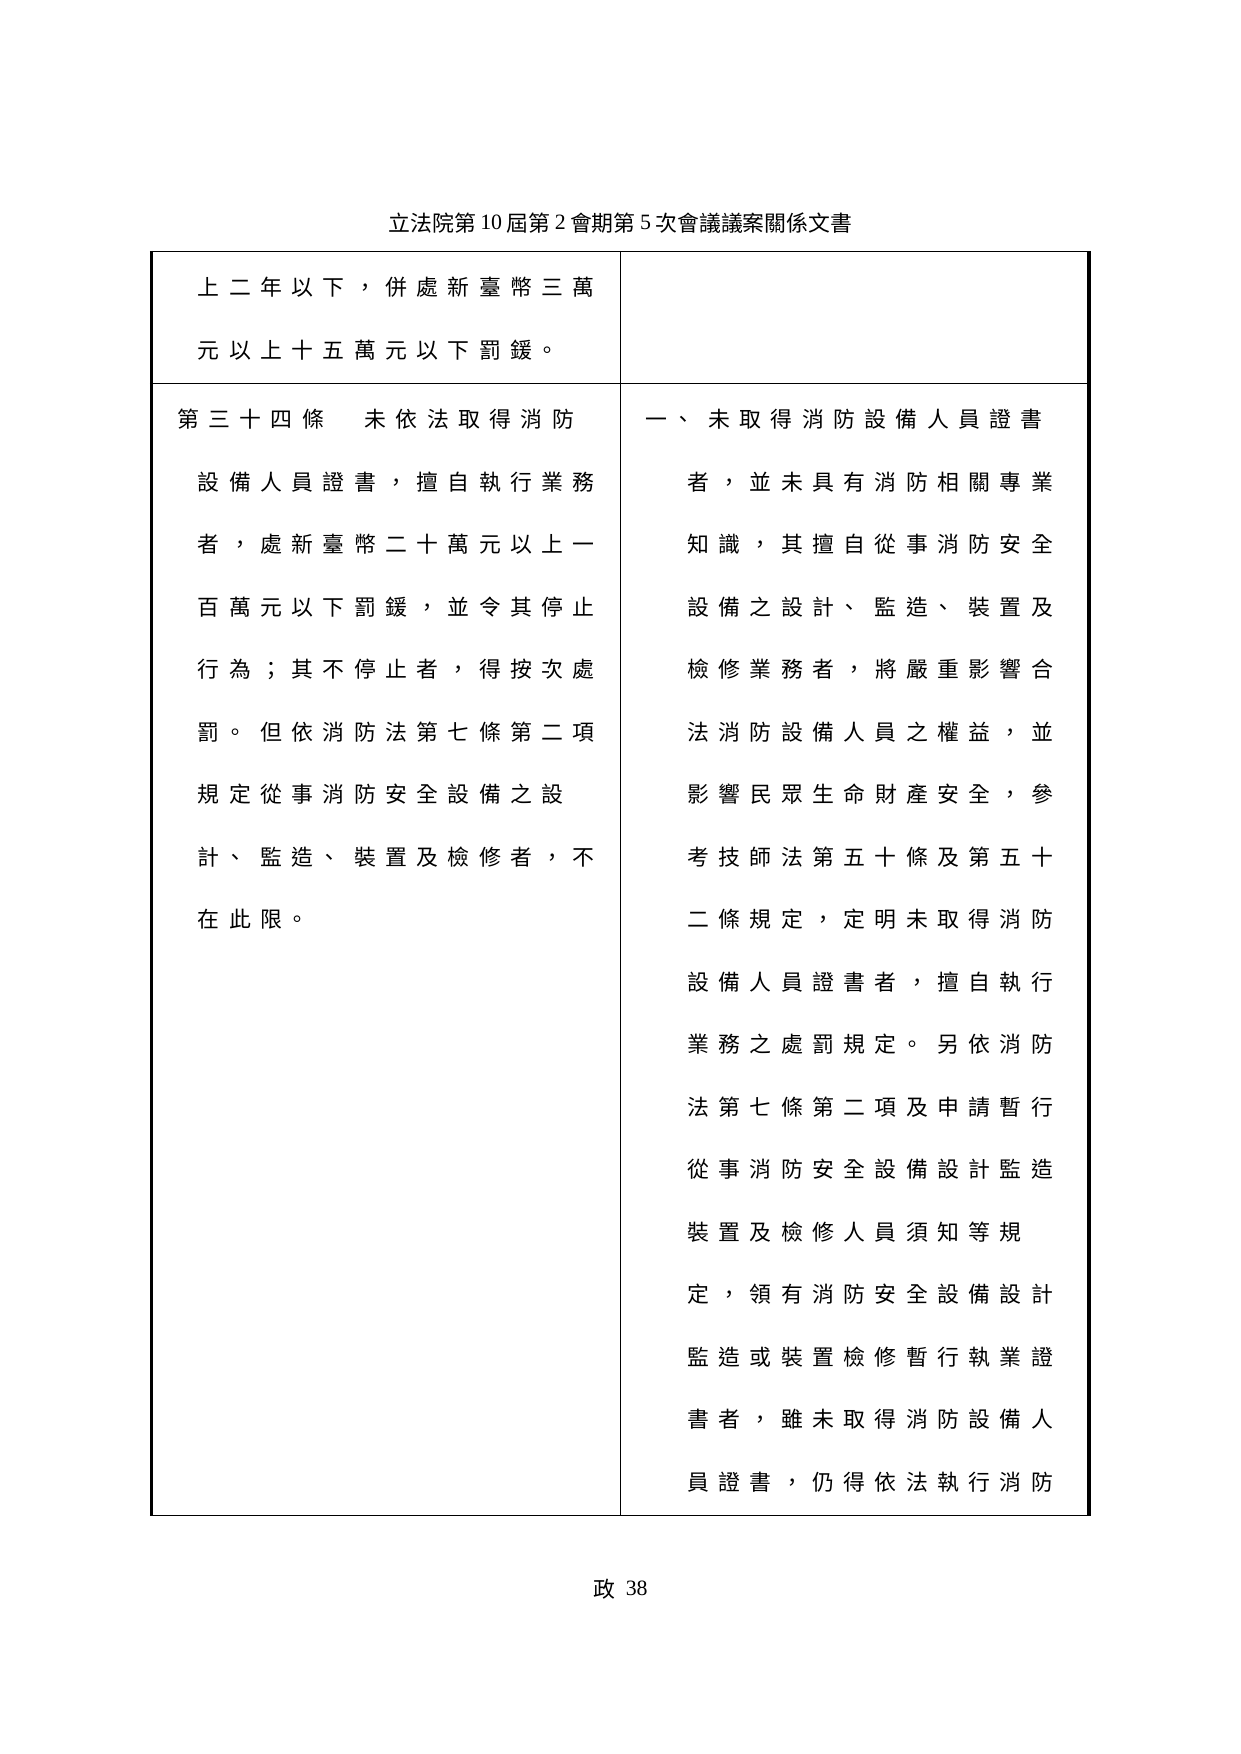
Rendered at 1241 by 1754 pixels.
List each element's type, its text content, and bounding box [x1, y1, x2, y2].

table_cell 上二年以下，併處新臺幣三萬元以上十五萬元以下罰鍰。 [153, 252, 620, 383]
table_cell 第三十四條 未依法取得消防設備人員證書，擅自執行業務者，處新臺幣二十萬元以上一百萬元以下罰鍰，並令其停止行為；其不停止者，得按次處罰。但依消防法第七條第二項規定從事消防安全設備之設計、監造、裝置及檢修者，不在此限。 [153, 384, 620, 1514]
table_cell [621, 252, 1087, 383]
table_cell 一、未取得消防設備人員證書者，並未具有消防相關專業知識，其擅自從事消防安全設備之設計、監造、裝置及檢修業務者，將嚴重影響合法消防設備人員之權益，並影響民眾生命財產安全，參考技師法第五十條及第五十二條規定，定明未取得消防設備人員證書者，擅自執行業務之處罰規定。另依消防法第七條第二項及申請暫行從事消防安全設備設計監造裝置及檢修人員須知等規定，領有消防安全設備設計監造或裝置檢修暫行執業證書者，雖未取得消防設備人員證書，仍得依法執行消防 [621, 384, 1087, 1514]
